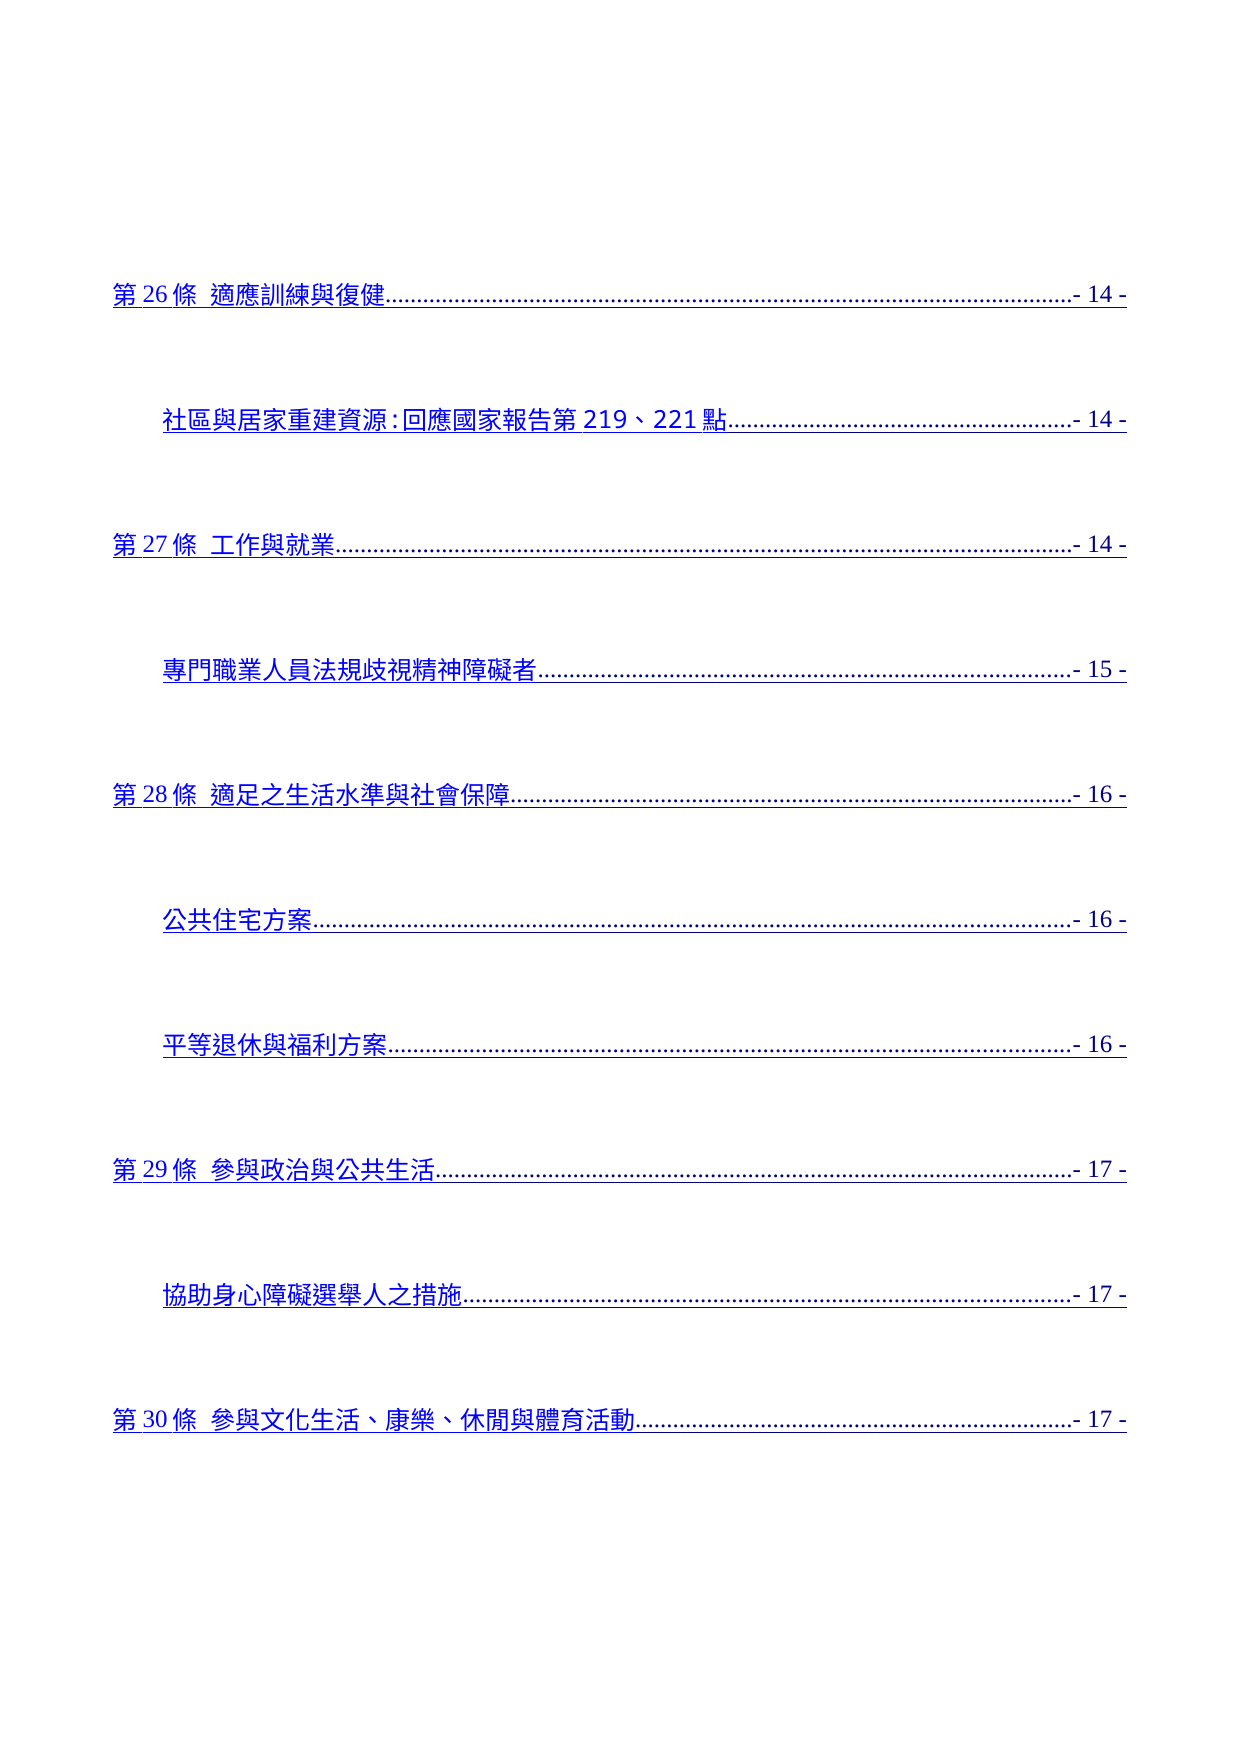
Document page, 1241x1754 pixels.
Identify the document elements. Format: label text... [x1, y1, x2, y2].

text 社區與居家重建資源:回應國家報告第219、221點 - 14 - [162, 377, 1128, 439]
text 協助身心障礙選舉人之措施 - 17 - [162, 1252, 1128, 1314]
text 第27條 工作與就業 - 14 - [112, 502, 1128, 564]
text 第29條 參與政治與公共生活 - 17 - [112, 1127, 1128, 1189]
text 第30條 參與文化生活、康樂、休閒與體育活動 - 17 - [112, 1377, 1128, 1439]
text 第28條 適足之生活水準與社會保障 - 16 - [112, 752, 1128, 814]
text 公共住宅方案 - 16 - [162, 877, 1128, 939]
text 平等退休與福利方案 - 16 - [162, 1002, 1128, 1064]
text 第26條 適應訓練與復健 - 14 - [112, 252, 1128, 314]
text 專門職業人員法規歧視精神障礙者 - 15 - [162, 627, 1128, 689]
